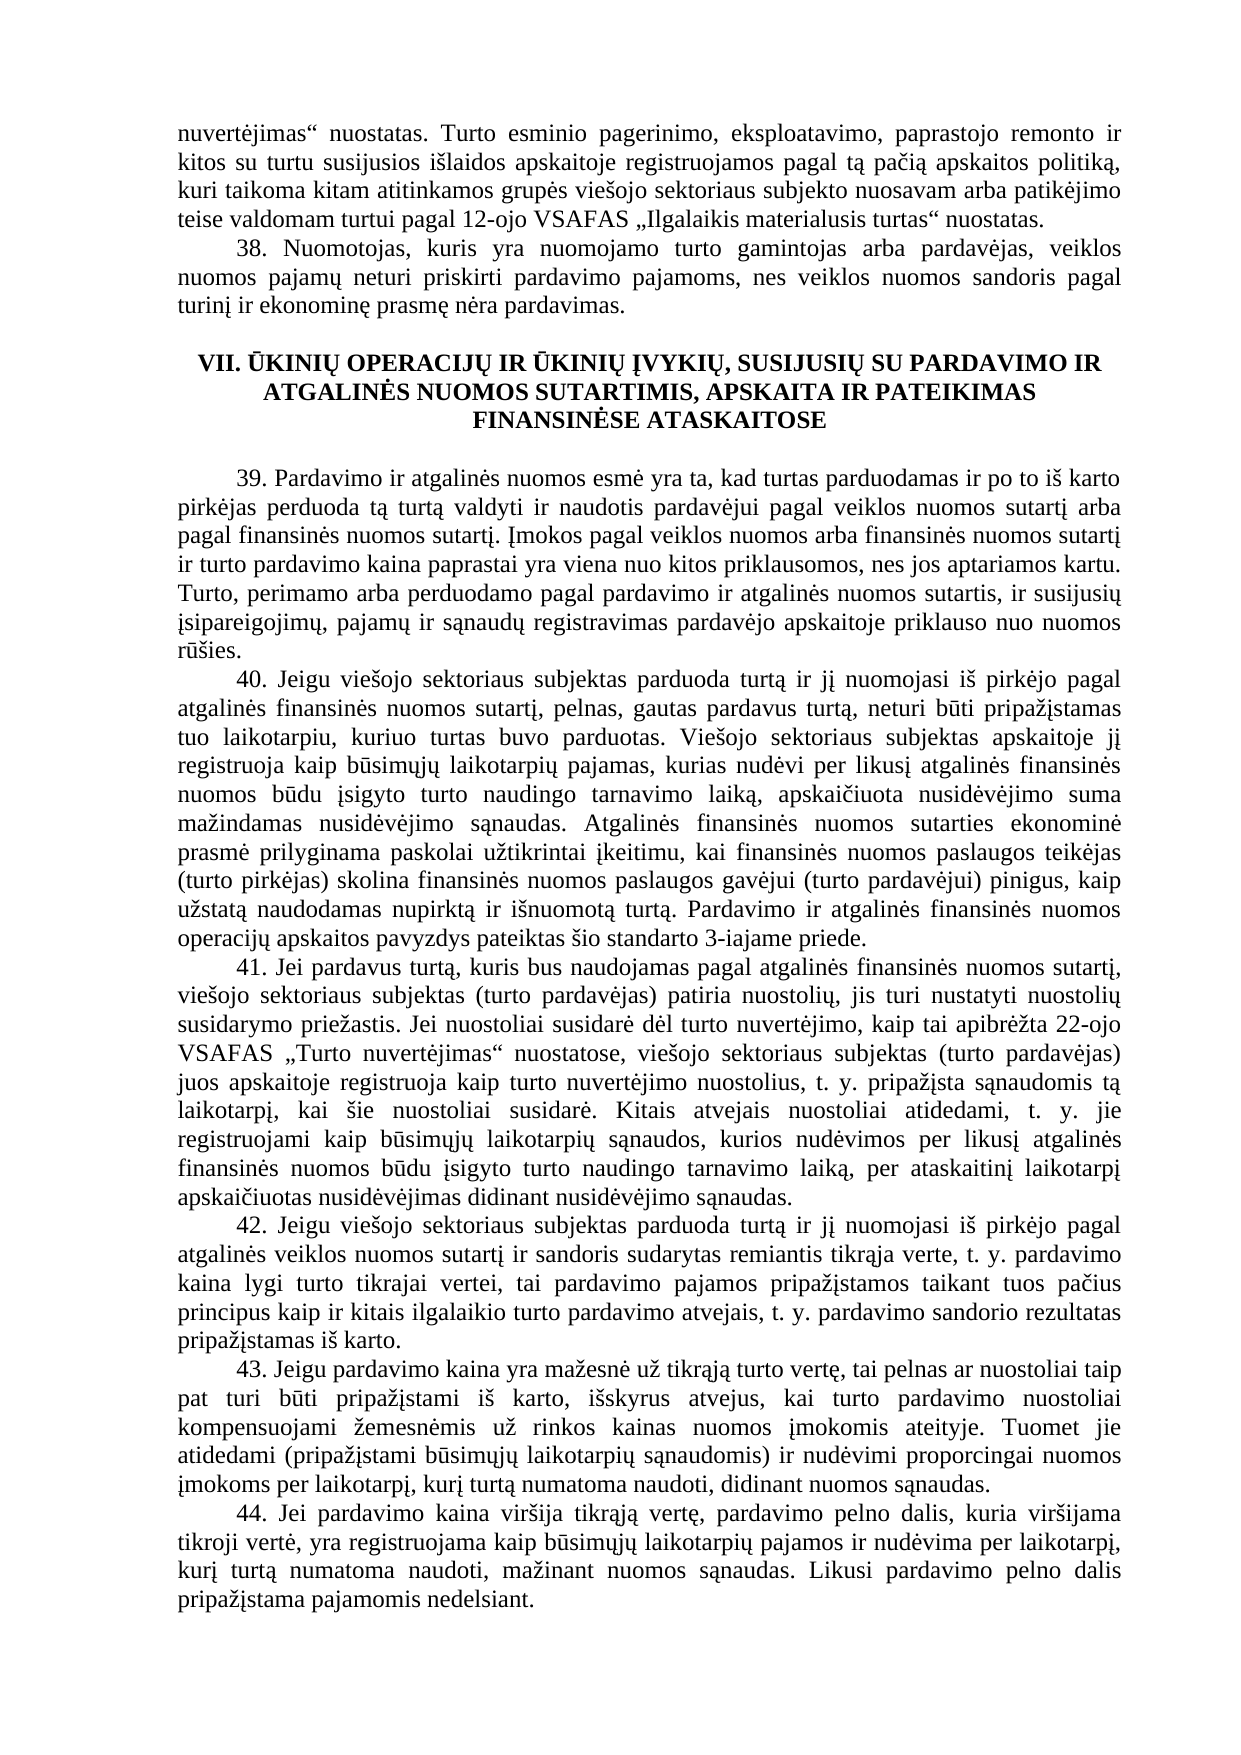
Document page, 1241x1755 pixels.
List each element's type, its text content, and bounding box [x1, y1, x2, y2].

text 44. Jei pardavimo kaina viršija tikrąją vertę, pardavimo pelno dalis, kuria viršijama tikroji vertė, yra registruojama kaip būsimųjų laikotarpių pajamos ir nudėvima per laikotarpį, kurį turtą numatoma naudoti, mažinant nuomos sąnaudas. Likusi pardavimo pelno dalis pripažįstama pajamomis nedelsiant. [177, 1498, 1122, 1613]
text 43. Jeigu pardavimo kaina yra mažesnė už tikrąją turto vertę, tai pelnas ar nuostoliai taip pat turi būti pripažįstami iš karto, išskyrus atvejus, kai turto pardavimo nuostoliai kompensuojami žemesnėmis už rinkos kainas nuomos įmokomis ateityje. Tuomet jie atidedami (pripažįstami būsimųjų laikotarpių sąnaudomis) ir nudėvimi proporcingai nuomos įmokoms per laikotarpį, kurį turtą numatoma naudoti, didinant nuomos sąnaudas. [177, 1354, 1122, 1498]
text nuvertėjimas“ nuostatas. Turto esminio pagerinimo, eksploatavimo, paprastojo remonto ir kitos su turtu susijusios išlaidos apskaitoje registruojamos pagal tą pačią apskaitos politiką, kuri taikoma kitam atitinkamos grupės viešojo sektoriaus subjekto nuosavam arba patikėjimo teise valdomam turtui pagal 12-ojo VSAFAS „Ilgalaikis materialusis turtas“ nuostatas. [177, 118, 1122, 233]
text 38. Nuomotojas, kuris yra nuomojamo turto gamintojas arba pardavėjas, veiklos nuomos pajamų neturi priskirti pardavimo pajamoms, nes veiklos nuomos sandoris pagal turinį ir ekonominę prasmę nėra pardavimas. [177, 233, 1122, 319]
text 39. Pardavimo ir atgalinės nuomos esmė yra ta, kad turtas parduodamas ir po to iš karto pirkėjas perduoda tą turtą valdyti ir naudotis pardavėjui pagal veiklos nuomos sutartį arba pagal finansinės nuomos sutartį. Įmokos pagal veiklos nuomos arba finansinės nuomos sutartį ir turto pardavimo kaina paprastai yra viena nuo kitos priklausomos, nes jos aptariamos kartu. Turto, perimamo arba perduodamo pagal pardavimo ir atgalinės nuomos sutartis, ir susijusių įsipareigojimų, pajamų ir sąnaudų registravimas pardavėjo apskaitoje priklauso nuo nuomos rūšies. [177, 463, 1122, 664]
text VII. ŪKINIŲ OPERACIJŲ IR ŪKINIŲ ĮVYKIŲ, SUSIJUSIŲ SU PARDAVIMO IR ATGALINĖS NUOMOS SUTARTIMIS, APSKAITA IR PATEIKIMAS FINANSINĖSE ATASKAITOSE [177, 348, 1122, 434]
text 41. Jei pardavus turtą, kuris bus naudojamas pagal atgalinės finansinės nuomos sutartį, viešojo sektoriaus subjektas (turto pardavėjas) patiria nuostolių, jis turi nustatyti nuostolių susidarymo priežastis. Jei nuostoliai susidarė dėl turto nuvertėjimo, kaip tai apibrėžta 22-ojo VSAFAS „Turto nuvertėjimas“ nuostatose, viešojo sektoriaus subjektas (turto pardavėjas) juos apskaitoje registruoja kaip turto nuvertėjimo nuostolius, t. y. pripažįsta sąnaudomis tą laikotarpį, kai šie nuostoliai susidarė. Kitais atvejais nuostoliai atidedami, t. y. jie registruojami kaip būsimųjų laikotarpių sąnaudos, kurios nudėvimos per likusį atgalinės finansinės nuomos būdu įsigyto turto naudingo tarnavimo laiką, per ataskaitinį laikotarpį apskaičiuotas nusidėvėjimas didinant nusidėvėjimo sąnaudas. [177, 952, 1122, 1211]
text 40. Jeigu viešojo sektoriaus subjektas parduoda turtą ir jį nuomojasi iš pirkėjo pagal atgalinės finansinės nuomos sutartį, pelnas, gautas pardavus turtą, neturi būti pripažįstamas tuo laikotarpiu, kuriuo turtas buvo parduotas. Viešojo sektoriaus subjektas apskaitoje jį registruoja kaip būsimųjų laikotarpių pajamas, kurias nudėvi per likusį atgalinės finansinės nuomos būdu įsigyto turto naudingo tarnavimo laiką, apskaičiuota nusidėvėjimo suma mažindamas nusidėvėjimo sąnaudas. Atgalinės finansinės nuomos sutarties ekonominė prasmė prilyginama paskolai užtikrintai įkeitimu, kai finansinės nuomos paslaugos teikėjas (turto pirkėjas) skolina finansinės nuomos paslaugos gavėjui (turto pardavėjui) pinigus, kaip užstatą naudodamas nupirktą ir išnuomotą turtą. Pardavimo ir atgalinės finansinės nuomos operacijų apskaitos pavyzdys pateiktas šio standarto 3-iajame priede. [177, 664, 1122, 952]
text 42. Jeigu viešojo sektoriaus subjektas parduoda turtą ir jį nuomojasi iš pirkėjo pagal atgalinės veiklos nuomos sutartį ir sandoris sudarytas remiantis tikrąja verte, t. y. pardavimo kaina lygi turto tikrajai vertei, tai pardavimo pajamos pripažįstamos taikant tuos pačius principus kaip ir kitais ilgalaikio turto pardavimo atvejais, t. y. pardavimo sandorio rezultatas pripažįstamas iš karto. [177, 1211, 1122, 1354]
